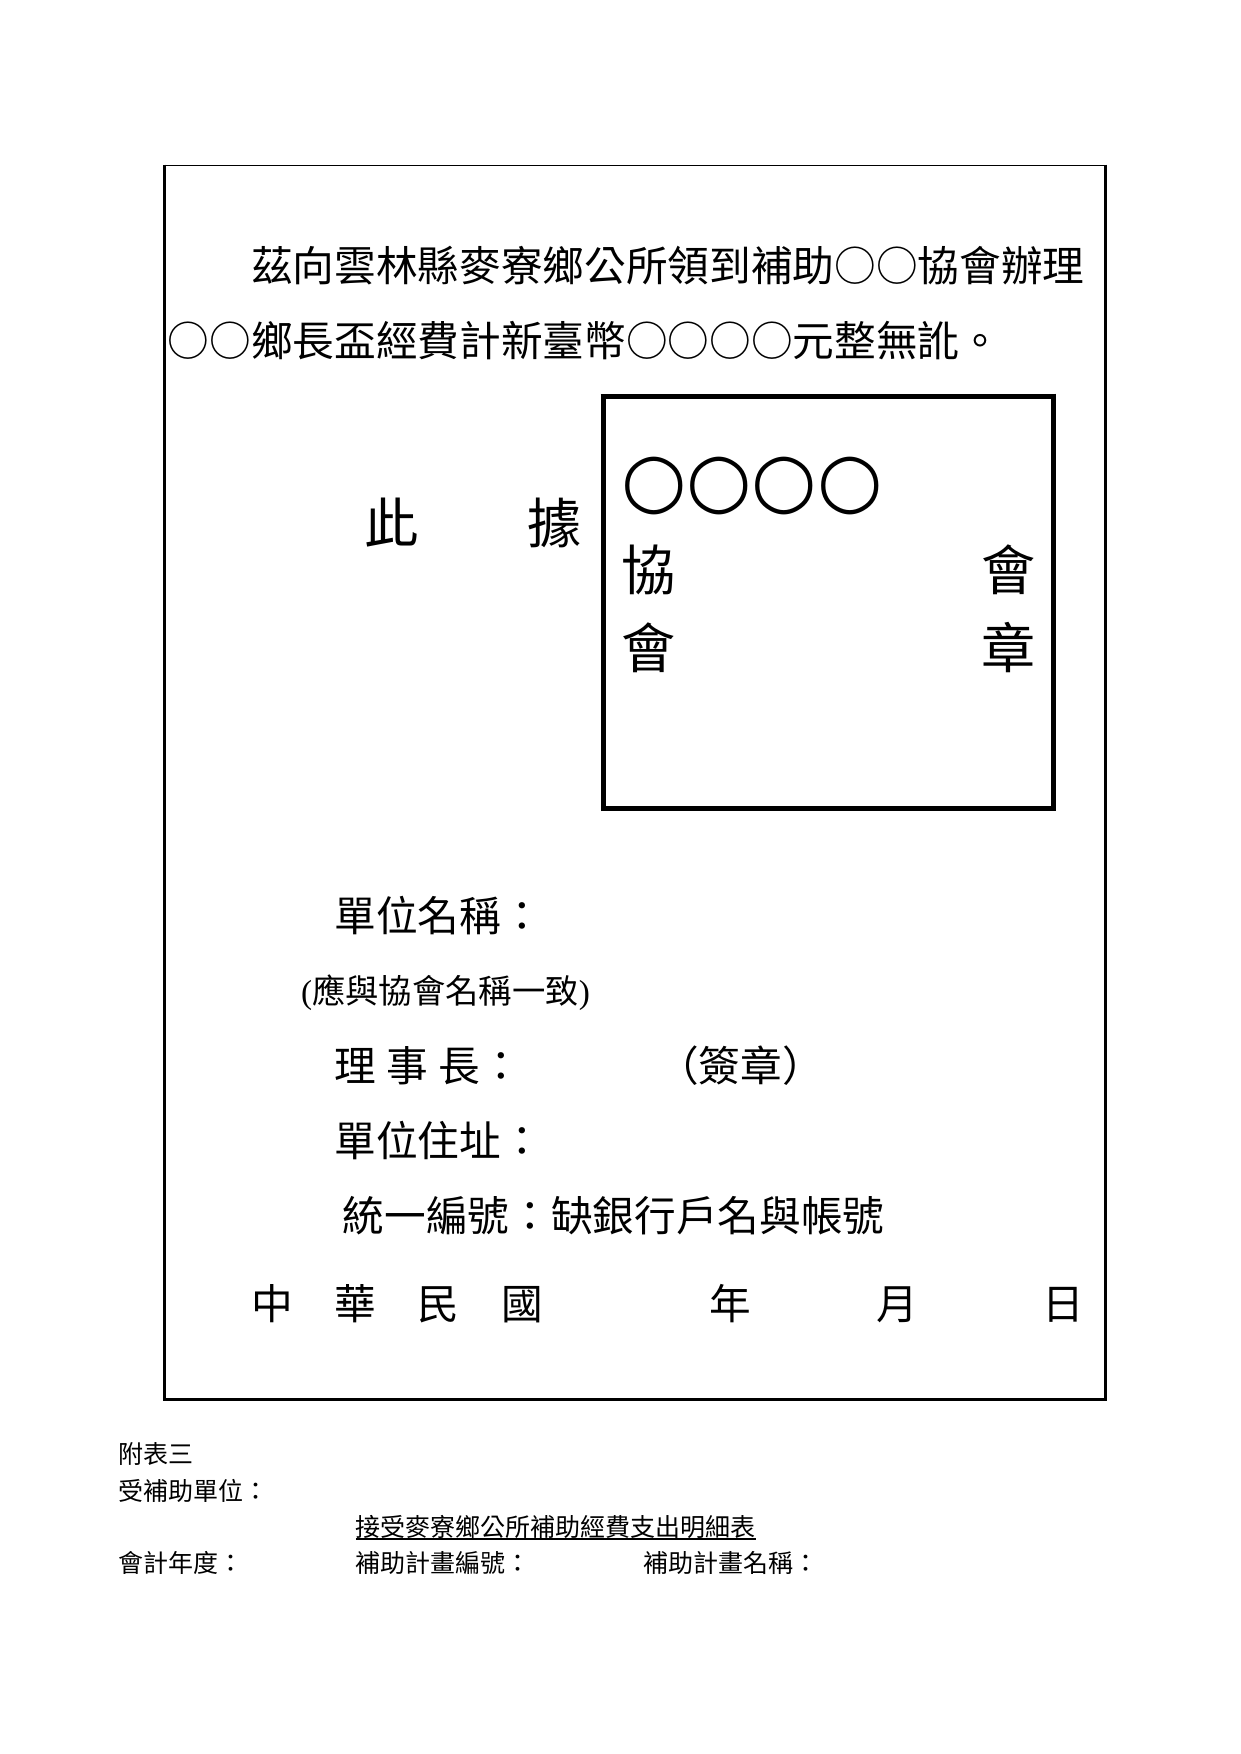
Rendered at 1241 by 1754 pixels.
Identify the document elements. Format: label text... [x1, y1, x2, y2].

text 接受麥寮鄉公所補助經費支出明細表 [356, 1507, 1152, 1544]
text 會計年度： 補助計畫編號： 補助計畫名稱： [118, 1544, 1152, 1580]
text 附表三 [118, 1435, 1152, 1471]
table_cell 茲向雲林縣麥寮鄉公所領到補助○○協會辦理○○鄉長盃經費計新臺幣○○○○元整無訛。 此 據 單位名稱： (應與協會名稱一致) 理 事 長： （簽章） 單位住址： 統一編號：缺銀行戶名與帳號 中 華 民 國 年 月 日 [166, 166, 1104, 1398]
text 受補助單位： [118, 1471, 1152, 1507]
